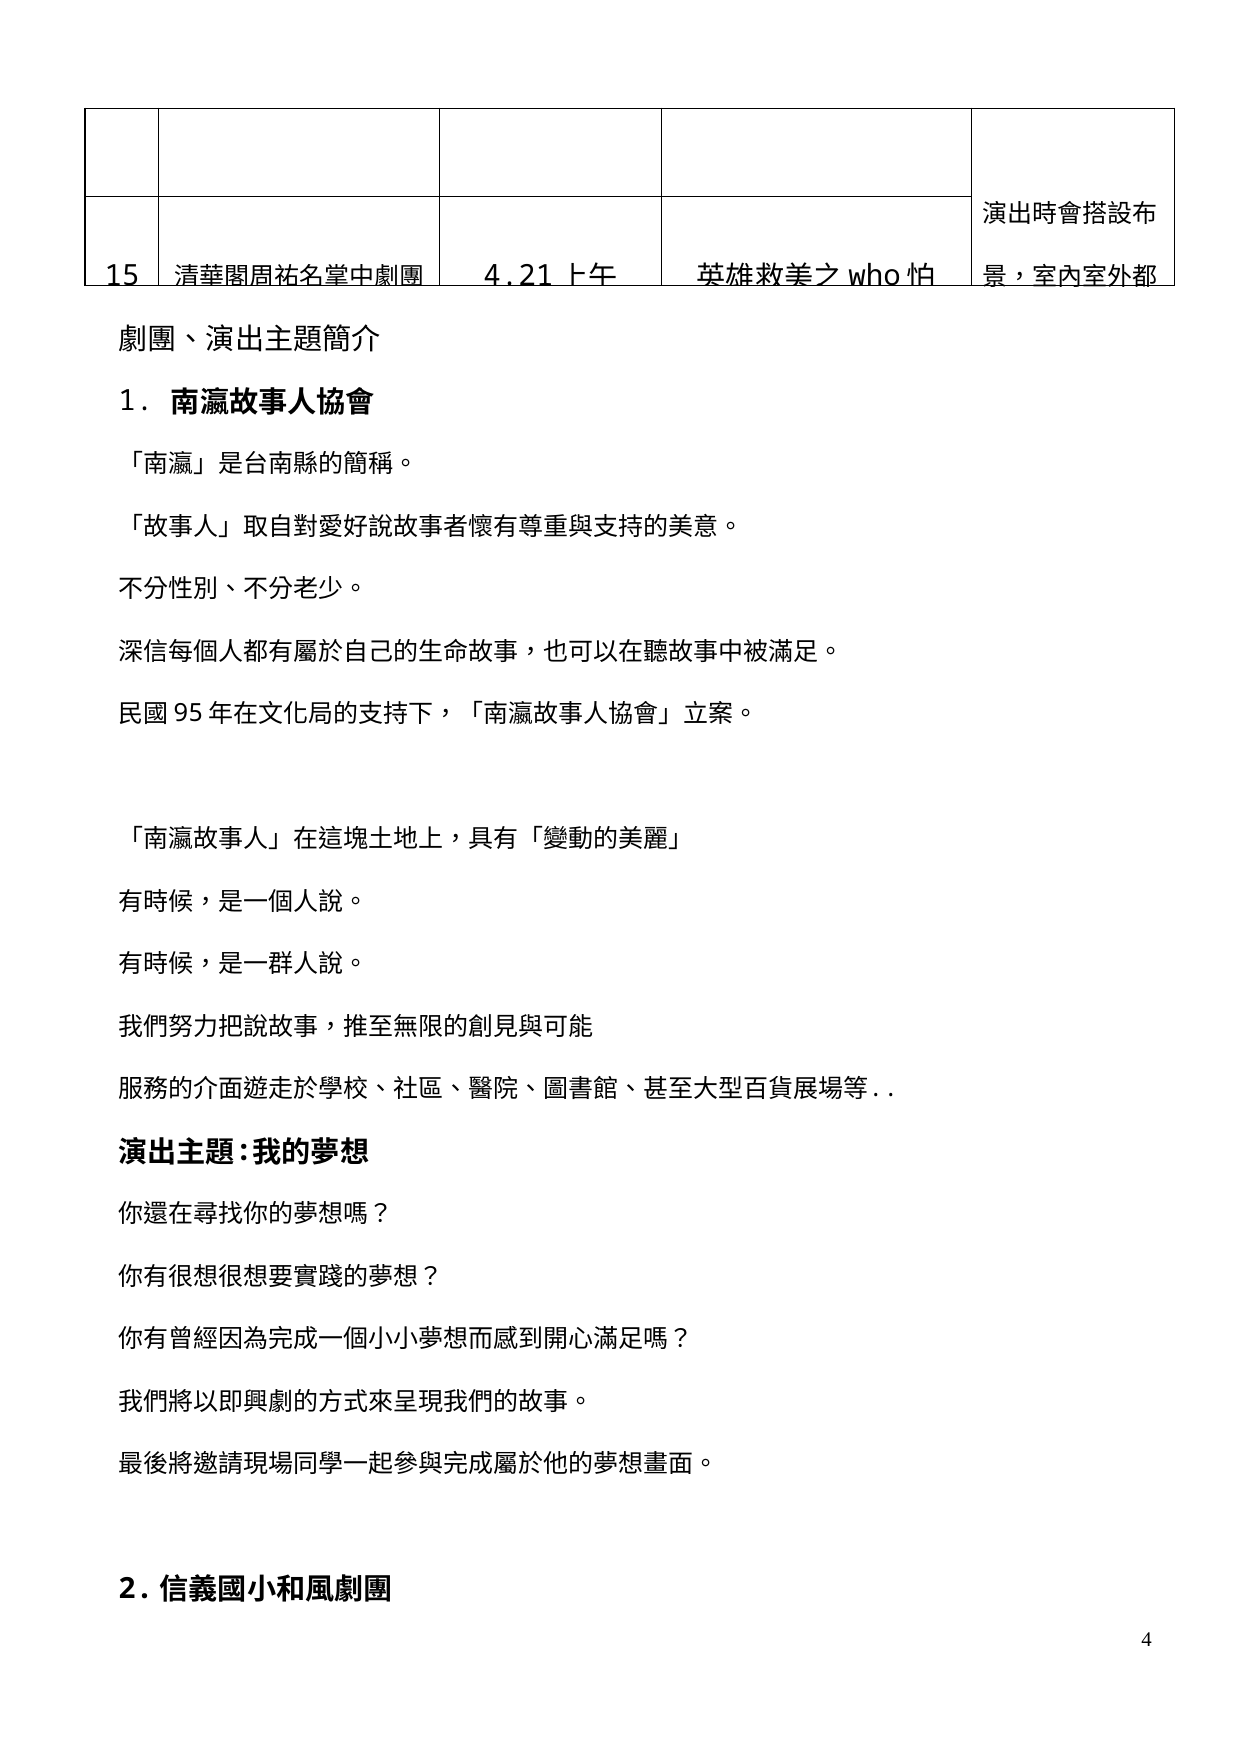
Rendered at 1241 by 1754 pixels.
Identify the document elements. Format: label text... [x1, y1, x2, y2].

table_cell 英雄救美之who怕虎？ [662, 109, 971, 196]
text 1. 南瀛故事人協會 [118, 358, 1152, 420]
table_cell 清華閣周祐名掌中劇團 [159, 109, 439, 196]
text 民國95年在文化局的支持下，「南瀛故事人協會」立案。 [118, 670, 1152, 733]
text 你還在尋找你的夢想嗎？ [118, 1170, 1152, 1233]
text 你有曾經因為完成一個小小夢想而感到開心滿足嗎？ [118, 1295, 1152, 1358]
text 有時候，是一個人說。 [118, 858, 1152, 920]
text 最後將邀請現場同學一起參與完成屬於他的夢想畫面。 [118, 1420, 1152, 1483]
table_cell 演出時會搭設布景，室內室外都可，室內需高於300公分。 [972, 109, 1174, 285]
table_cell 4.21上午 [440, 197, 661, 285]
text 服務的介面遊走於學校、社區、醫院、圖書館、甚至大型百貨展場等.. [118, 1045, 1152, 1108]
text 「南瀛」是台南縣的簡稱。 [118, 420, 1152, 483]
text 我們努力把說故事，推至無限的創見與可能 [118, 983, 1152, 1045]
table_cell 15 [86, 197, 158, 285]
text 有時候，是一群人說。 [118, 920, 1152, 983]
text 「南瀛故事人」在這塊土地上，具有「變動的美麗」 [118, 795, 1152, 858]
text 「故事人」取自對愛好說故事者懷有尊重與支持的美意。 [118, 483, 1152, 545]
text 深信每個人都有屬於自己的生命故事，也可以在聽故事中被滿足。 [118, 608, 1152, 670]
table_cell 英雄救美之who怕虎？ [662, 197, 971, 285]
table_cell 清華閣周祐名掌中劇團 [159, 197, 439, 285]
text 劇團、演出主題簡介 [118, 295, 1152, 358]
table_cell 14 [86, 109, 158, 196]
text 2. 信義國小和風劇團 [118, 1545, 1152, 1608]
text 我們將以即興劇的方式來呈現我們的故事。 [118, 1358, 1152, 1420]
text 不分性別、不分老少。 [118, 545, 1152, 608]
table_cell 4.8上午 [440, 109, 661, 196]
text 演出主題:我的夢想 [118, 1108, 1152, 1170]
text 你有很想很想要實踐的夢想？ [118, 1233, 1152, 1295]
